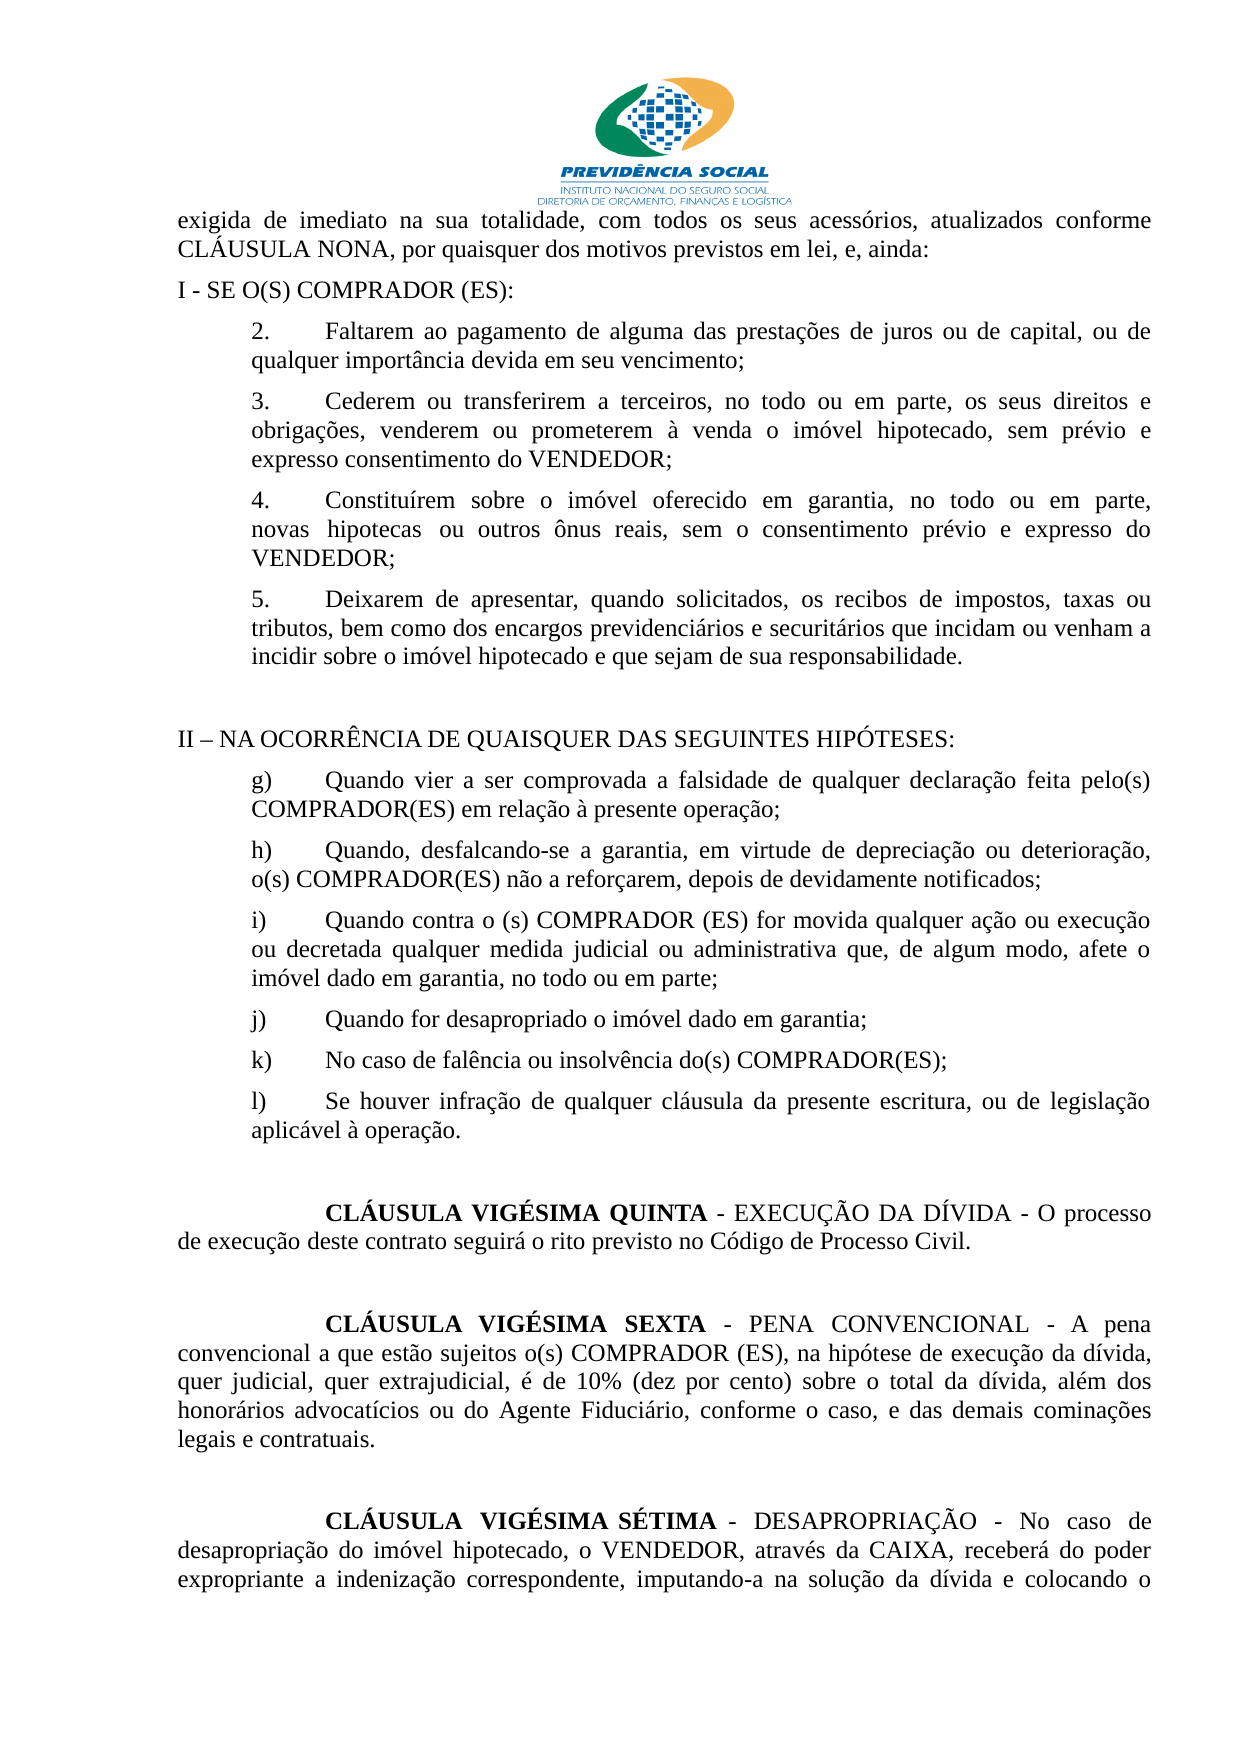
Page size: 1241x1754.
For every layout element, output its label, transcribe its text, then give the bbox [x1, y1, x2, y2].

list Quando vier a ser comprovada a falsidade de qualquer declaração feita pelo(s) COMPRADOR(ES) em relação à presente operação; [251, 765, 1152, 823]
list Quando, desfalcando-se a garantia, em virtude de depreciação ou deterioração, o(s) COMPRADOR(ES) não a reforçarem, depois de devidamente notificados; [251, 835, 1152, 893]
text exigida de imediato na sua totalidade, com todos os seus acessórios, atualizados conforme CLÁUSULA NONA, por quaisquer dos motivos previstos em lei, e, ainda: [177, 205, 1152, 263]
list Se houver infração de qualquer cláusula da presente escritura, ou de legislação aplicável à operação. [251, 1086, 1152, 1144]
list No caso de falência ou insolvência do(s) COMPRADOR(ES); [251, 1045, 1152, 1074]
list Cederem ou transferirem a terceiros, no todo ou em parte, os seus direitos e obrigações, venderem ou prometerem à venda o imóvel hipotecado, sem prévio e expresso consentimento do VENDEDOR; [251, 386, 1152, 473]
list Constituírem sobre o imóvel oferecido em garantia, no todo ou em parte, novas hipotecas ou outros ônus reais, sem o consentimento prévio e expresso do VENDEDOR; [251, 485, 1152, 571]
picture [537, 75, 792, 206]
list Quando for desapropriado o imóvel dado em garantia; [251, 1004, 1152, 1033]
text CLÁUSULA VIGÉSIMA SÉTIMA - DESAPROPRIAÇÃO - No caso de desapropriação do imóvel hipotecado, o VENDEDOR, através da CAIXA, receberá do poder expropriante a indenização correspondente, imputando-a na solução da dívida e colocando o [177, 1506, 1152, 1593]
text CLÁUSULA VIGÉSIMA QUINTA - EXECUÇÃO DA DÍVIDA - O processo de execução deste contrato seguirá o rito previsto no Código de Processo Civil. [177, 1198, 1152, 1255]
list Deixarem de apresentar, quando solicitados, os recibos de impostos, taxas ou tributos, bem como dos encargos previdenciários e securitários que incidam ou venham a incidir sobre o imóvel hipotecado e que sejam de sua responsabilidade. [251, 584, 1152, 670]
text I - SE O(S) COMPRADOR (ES): [177, 275, 1152, 304]
list Faltarem ao pagamento de alguma das prestações de juros ou de capital, ou de qualquer importância devida em seu vencimento; [251, 316, 1152, 374]
list Quando contra o (s) COMPRADOR (ES) for movida qualquer ação ou execução ou decretada qualquer medida judicial ou administrativa que, de algum modo, afete o imóvel dado em garantia, no todo ou em parte; [251, 905, 1152, 991]
text CLÁUSULA VIGÉSIMA SEXTA - PENA CONVENCIONAL - A pena convencional a que estão sujeitos o(s) COMPRADOR (ES), na hipótese de execução da dívida, quer judicial, quer extrajudicial, é de 10% (dez por cento) sobre o total da dívida, além dos honorários advocatícios ou do Agente Fiduciário, conforme o caso, e das demais cominações legais e contratuais. [177, 1309, 1152, 1453]
text II – NA OCORRÊNCIA DE QUAISQUER DAS SEGUINTES HIPÓTESES: [177, 724, 1152, 753]
